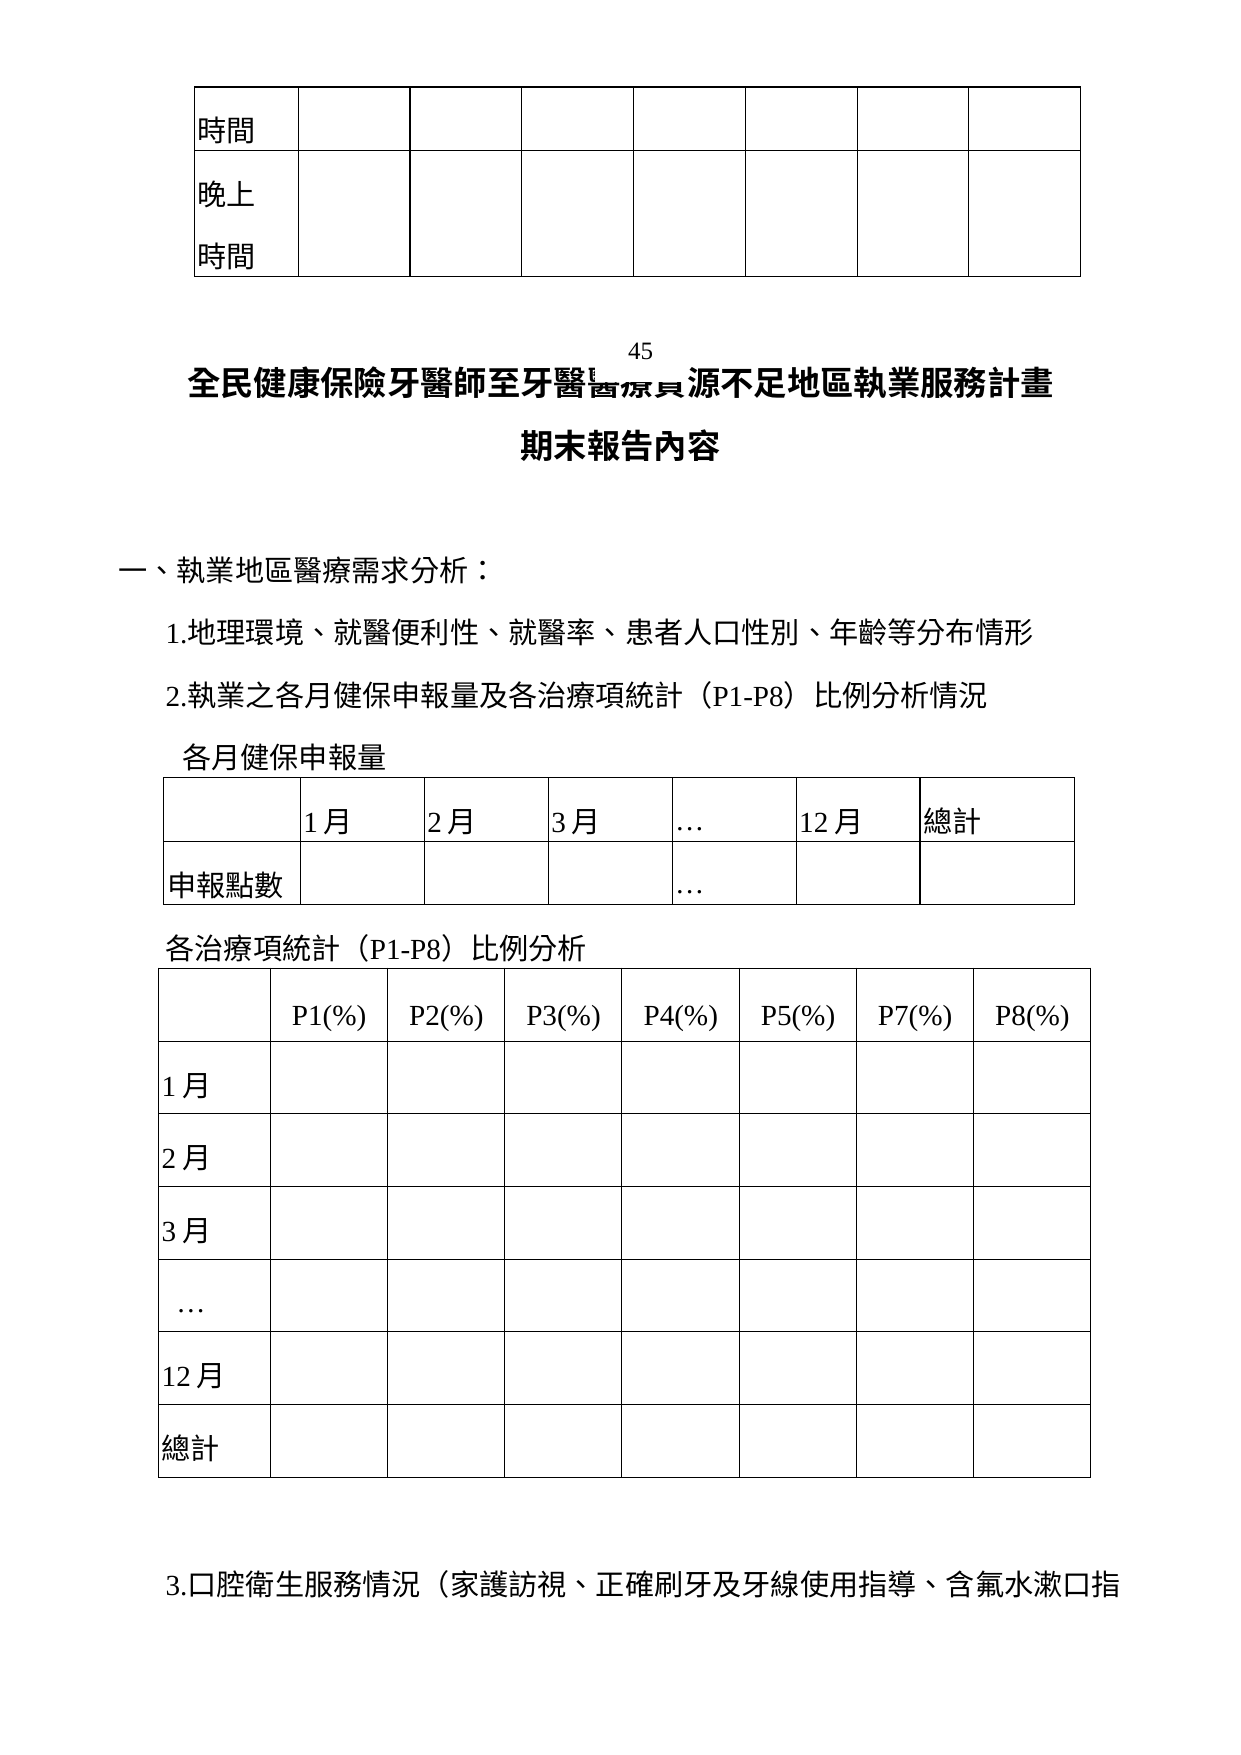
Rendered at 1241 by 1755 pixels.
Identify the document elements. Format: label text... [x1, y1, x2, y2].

table_header P1(%) [271, 969, 387, 1041]
table_cell [746, 151, 857, 276]
table_cell [857, 1187, 973, 1259]
text 全民健康保險牙醫師至牙醫醫療資源不足地區執業服務計畫 [118, 339, 1122, 402]
table_cell [299, 151, 409, 276]
table_cell [740, 1332, 856, 1404]
table_cell [549, 842, 672, 904]
table_cell 晚上 時間 [195, 151, 298, 276]
table_cell 申報點數 [164, 842, 300, 904]
table_cell [622, 1405, 739, 1477]
table_cell [740, 1260, 856, 1331]
table_cell [634, 88, 745, 150]
table_cell [740, 1114, 856, 1186]
table_cell [388, 1405, 504, 1477]
table_cell [271, 1042, 387, 1113]
table_cell [522, 151, 633, 276]
text 期末報告內容 [118, 402, 1122, 464]
table_cell [858, 88, 968, 150]
table_cell [505, 1187, 621, 1259]
table_cell [271, 1260, 387, 1331]
table_cell [505, 1114, 621, 1186]
table_cell [974, 1187, 1090, 1259]
table_cell [388, 1260, 504, 1331]
table_cell [974, 1042, 1090, 1113]
table_cell [505, 1405, 621, 1477]
table_cell [797, 842, 919, 904]
table_cell [622, 1332, 739, 1404]
table_header [159, 969, 270, 1041]
table_cell [271, 1332, 387, 1404]
table_header 12月 [797, 778, 919, 841]
table_header P4(%) [622, 969, 739, 1041]
table_cell [857, 1260, 973, 1331]
table_cell [505, 1260, 621, 1331]
table_cell [299, 88, 409, 150]
table_cell [969, 151, 1080, 276]
text 各月健保申報量 [165, 714, 1122, 777]
text 2.執業之各月健保申報量及各治療項統計（P1-P8）比例分析情況 [165, 652, 1122, 714]
table_cell [622, 1042, 739, 1113]
table_header 3月 [549, 778, 672, 841]
table_cell [388, 1114, 504, 1186]
table_cell [411, 88, 521, 150]
table_header 總計 [921, 778, 1074, 841]
table_cell … [159, 1260, 270, 1331]
table_cell 12月 [159, 1332, 270, 1404]
table_cell [522, 88, 633, 150]
table_cell [857, 1332, 973, 1404]
text 1.地理環境、就醫便利性、就醫率、患者人口性別、年齡等分布情形 [165, 589, 1122, 652]
table_header P2(%) [388, 969, 504, 1041]
table_cell [974, 1260, 1090, 1331]
table_header P5(%) [740, 969, 856, 1041]
table_header P7(%) [857, 969, 973, 1041]
table_cell 總計 [159, 1405, 270, 1477]
table_cell [411, 151, 521, 276]
text 一、執業地區醫療需求分析： [118, 527, 1122, 589]
table_cell [388, 1332, 504, 1404]
table_cell [857, 1405, 973, 1477]
table_cell [271, 1187, 387, 1259]
table_cell [740, 1187, 856, 1259]
table_cell [622, 1187, 739, 1259]
table_cell [857, 1042, 973, 1113]
table_cell … [673, 842, 796, 904]
text 3.口腔衛生服務情況（家護訪視、正確刷牙及牙線使用指導、含氟水漱口指 [165, 1541, 1122, 1603]
table_cell 1月 [159, 1042, 270, 1113]
table_cell [746, 88, 857, 150]
table_cell [857, 1114, 973, 1186]
table_header [164, 778, 300, 841]
table_cell [505, 1332, 621, 1404]
table_cell 2月 [159, 1114, 270, 1186]
table_header … [673, 778, 796, 841]
table_cell [740, 1405, 856, 1477]
table_cell [505, 1042, 621, 1113]
table_cell [974, 1332, 1090, 1404]
table_cell [969, 88, 1080, 150]
table_cell 3月 [159, 1187, 270, 1259]
table_cell [740, 1042, 856, 1113]
table_header 1月 [301, 778, 424, 841]
table_cell [271, 1405, 387, 1477]
table_cell [634, 151, 745, 276]
table_cell 時間 [195, 88, 298, 150]
table_cell [974, 1114, 1090, 1186]
table_cell [622, 1260, 739, 1331]
table_cell [622, 1114, 739, 1186]
table_cell [301, 842, 424, 904]
table_cell [974, 1405, 1090, 1477]
table_cell [425, 842, 548, 904]
table_cell [271, 1114, 387, 1186]
table_cell [858, 151, 968, 276]
table_cell [388, 1187, 504, 1259]
table_cell [388, 1042, 504, 1113]
text 45 [611, 336, 669, 365]
table_cell [921, 842, 1074, 904]
table_header 2月 [425, 778, 548, 841]
table_header P8(%) [974, 969, 1090, 1041]
text 各治療項統計（P1-P8）比例分析 [165, 905, 1122, 968]
table_header P3(%) [505, 969, 621, 1041]
